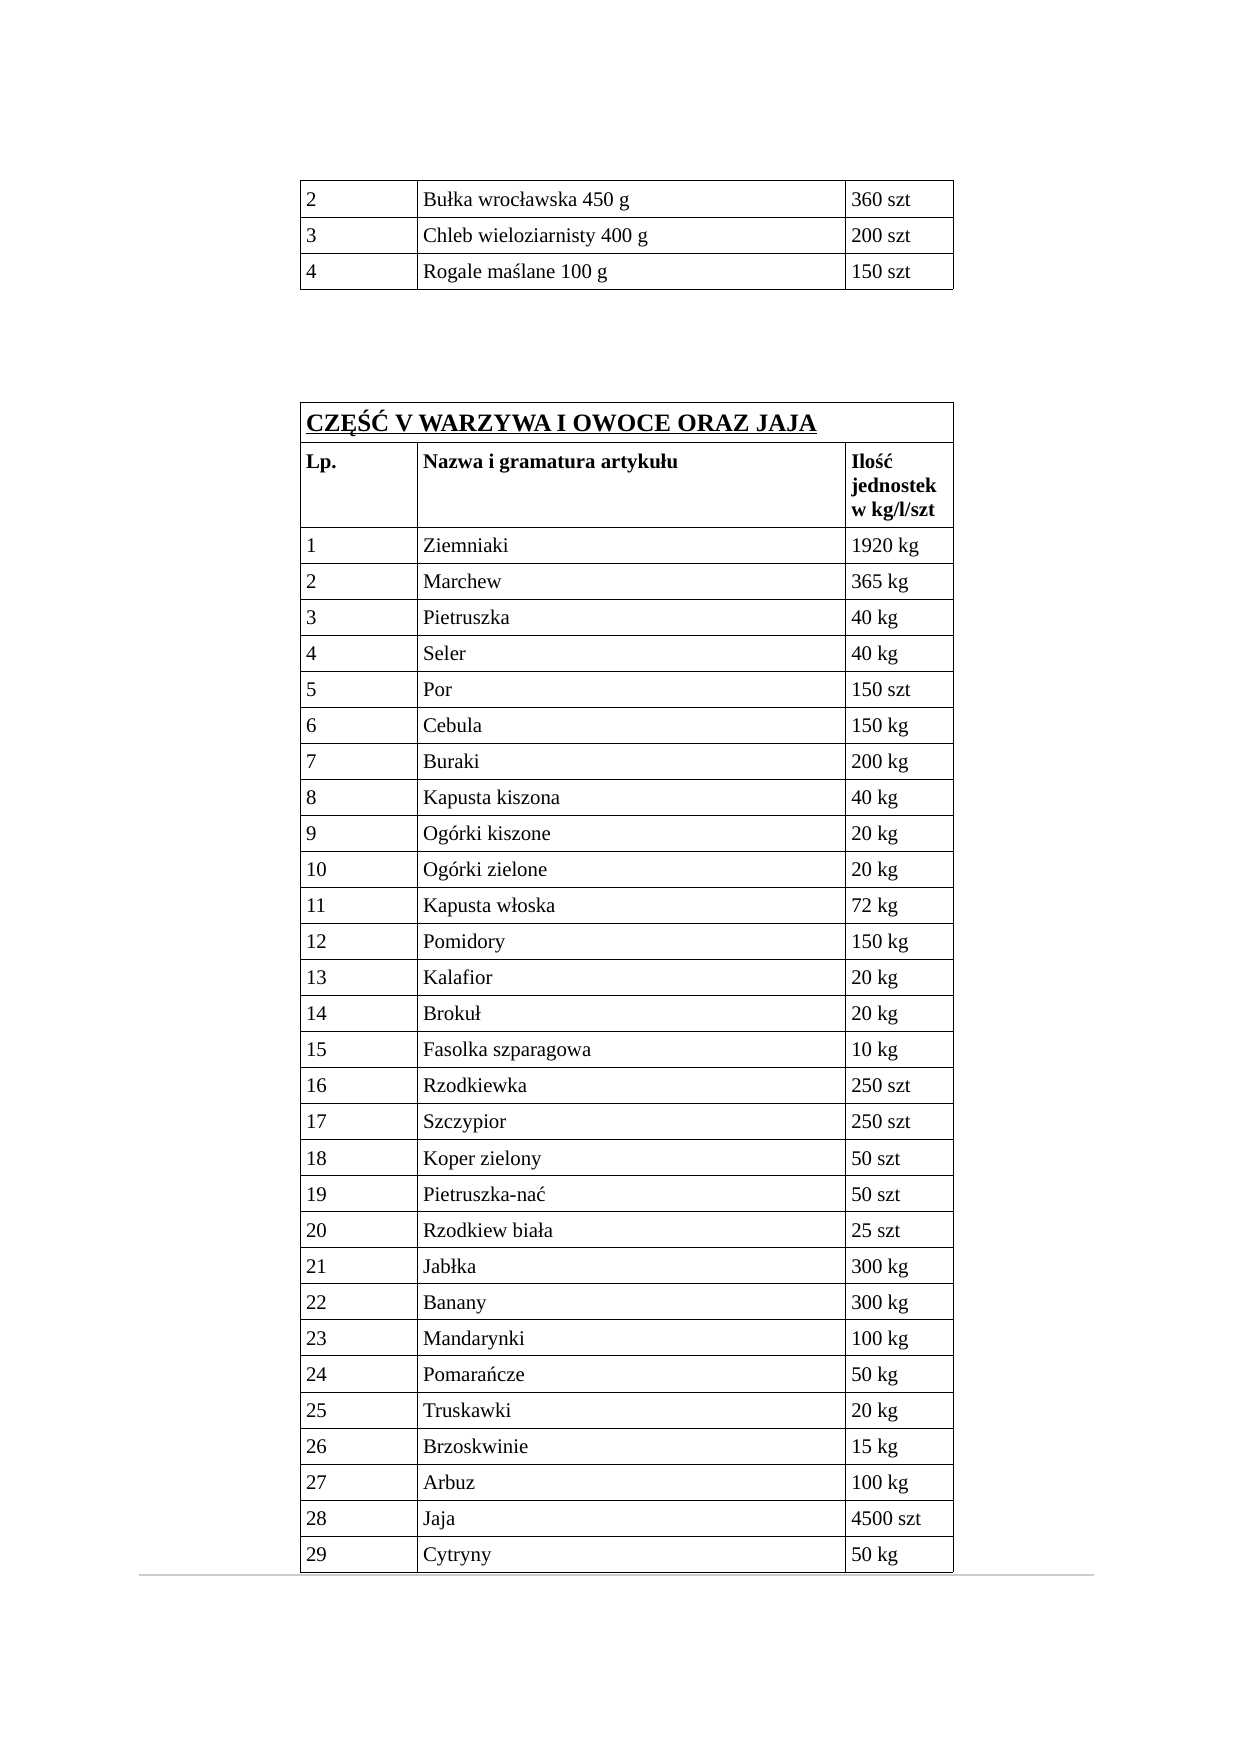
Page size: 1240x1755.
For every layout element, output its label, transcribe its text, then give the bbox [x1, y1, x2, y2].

table_cell 1 [301, 528, 417, 562]
table_cell 20 [301, 1212, 417, 1247]
table_cell Kapusta kiszona [418, 780, 845, 815]
table_cell 100 kg [846, 1320, 953, 1355]
table_cell Szczypior [418, 1104, 845, 1139]
table_cell 200 szt [846, 218, 953, 252]
table_cell 1920 kg [846, 528, 953, 562]
table_cell 28 [301, 1501, 417, 1536]
table_cell 22 [301, 1284, 417, 1319]
table_cell 11 [301, 888, 417, 923]
table_cell 4 [301, 254, 417, 288]
table_cell 50 szt [846, 1176, 953, 1211]
table_cell 300 kg [846, 1284, 953, 1319]
table_cell 3 [301, 218, 417, 252]
table_cell 20 kg [846, 996, 953, 1031]
table_cell Kapusta włoska [418, 888, 845, 923]
table_cell Brokuł [418, 996, 845, 1031]
table_cell 4 [301, 636, 417, 671]
table_cell 15 [301, 1032, 417, 1067]
table_cell 150 szt [846, 254, 953, 288]
table_cell Pomarańcze [418, 1356, 845, 1391]
table_cell 20 kg [846, 1393, 953, 1427]
table_cell 40 kg [846, 636, 953, 671]
table_cell Cytryny [418, 1537, 845, 1572]
table_cell 17 [301, 1104, 417, 1139]
table_cell 40 kg [846, 780, 953, 815]
table_cell 150 szt [846, 672, 953, 707]
table_cell Rzodkiew biała [418, 1212, 845, 1247]
table_cell Rzodkiewka [418, 1068, 845, 1103]
table_cell 16 [301, 1068, 417, 1103]
table_cell 27 [301, 1465, 417, 1499]
table_cell Kalafior [418, 960, 845, 995]
table_cell 20 kg [846, 852, 953, 887]
table_cell 15 kg [846, 1429, 953, 1463]
table_cell Brzoskwinie [418, 1429, 845, 1463]
table_cell 18 [301, 1140, 417, 1175]
table_cell 10 [301, 852, 417, 887]
table_cell Seler [418, 636, 845, 671]
table_header CZĘŚĆ V WARZYWA I OWOCE ORAZ JAJA [301, 403, 953, 442]
table_cell 8 [301, 780, 417, 815]
table_cell 50 szt [846, 1140, 953, 1175]
table_cell 6 [301, 708, 417, 743]
table_cell 200 kg [846, 744, 953, 779]
table_cell 300 kg [846, 1248, 953, 1283]
table_cell 250 szt [846, 1104, 953, 1139]
table_cell Pomidory [418, 924, 845, 959]
table_cell 29 [301, 1537, 417, 1572]
table_cell 40 kg [846, 600, 953, 634]
table_cell Ogórki zielone [418, 852, 845, 887]
table_cell 150 kg [846, 924, 953, 959]
table_cell 72 kg [846, 888, 953, 923]
table_cell 100 kg [846, 1465, 953, 1499]
table_cell 13 [301, 960, 417, 995]
table_cell Nazwa i gramatura artykułu [418, 443, 845, 526]
table_cell Lp. [301, 443, 417, 526]
table_cell 25 [301, 1393, 417, 1427]
table_cell Fasolka szparagowa [418, 1032, 845, 1067]
table_cell Buraki [418, 744, 845, 779]
table_cell 50 kg [846, 1356, 953, 1391]
table_cell Koper zielony [418, 1140, 845, 1175]
table_cell 21 [301, 1248, 417, 1283]
table_cell 12 [301, 924, 417, 959]
table_cell Mandarynki [418, 1320, 845, 1355]
table_cell Ziemniaki [418, 528, 845, 562]
table_cell 10 kg [846, 1032, 953, 1067]
table_cell Chleb wieloziarnisty 400 g [418, 218, 845, 252]
table_cell 20 kg [846, 816, 953, 851]
table_cell 19 [301, 1176, 417, 1211]
table_cell 50 kg [846, 1537, 953, 1572]
table_cell Truskawki [418, 1393, 845, 1427]
table_cell 5 [301, 672, 417, 707]
table_cell Pietruszka [418, 600, 845, 634]
table_cell 7 [301, 744, 417, 779]
table_cell 20 kg [846, 960, 953, 995]
table_cell Ogórki kiszone [418, 816, 845, 851]
table_cell 25 szt [846, 1212, 953, 1247]
table_cell 4500 szt [846, 1501, 953, 1536]
table_cell 9 [301, 816, 417, 851]
table_cell Cebula [418, 708, 845, 743]
table_cell Rogale maślane 100 g [418, 254, 845, 288]
table_cell 250 szt [846, 1068, 953, 1103]
table_cell Pietruszka-nać [418, 1176, 845, 1211]
table_cell 2 [301, 181, 417, 216]
table_cell 3 [301, 600, 417, 634]
table_cell Bułka wrocławska 450 g [418, 181, 845, 216]
table_cell Marchew [418, 564, 845, 598]
table_cell 365 kg [846, 564, 953, 598]
table_cell 26 [301, 1429, 417, 1463]
table_cell 14 [301, 996, 417, 1031]
table_cell 360 szt [846, 181, 953, 216]
table_cell Arbuz [418, 1465, 845, 1499]
table_cell Jaja [418, 1501, 845, 1536]
table_cell Por [418, 672, 845, 707]
table_cell 23 [301, 1320, 417, 1355]
table_cell 24 [301, 1356, 417, 1391]
table_cell Banany [418, 1284, 845, 1319]
table_cell 2 [301, 564, 417, 598]
table_cell Ilość jednostek w kg/l/szt [846, 443, 953, 526]
table_cell 150 kg [846, 708, 953, 743]
table_cell Jabłka [418, 1248, 845, 1283]
